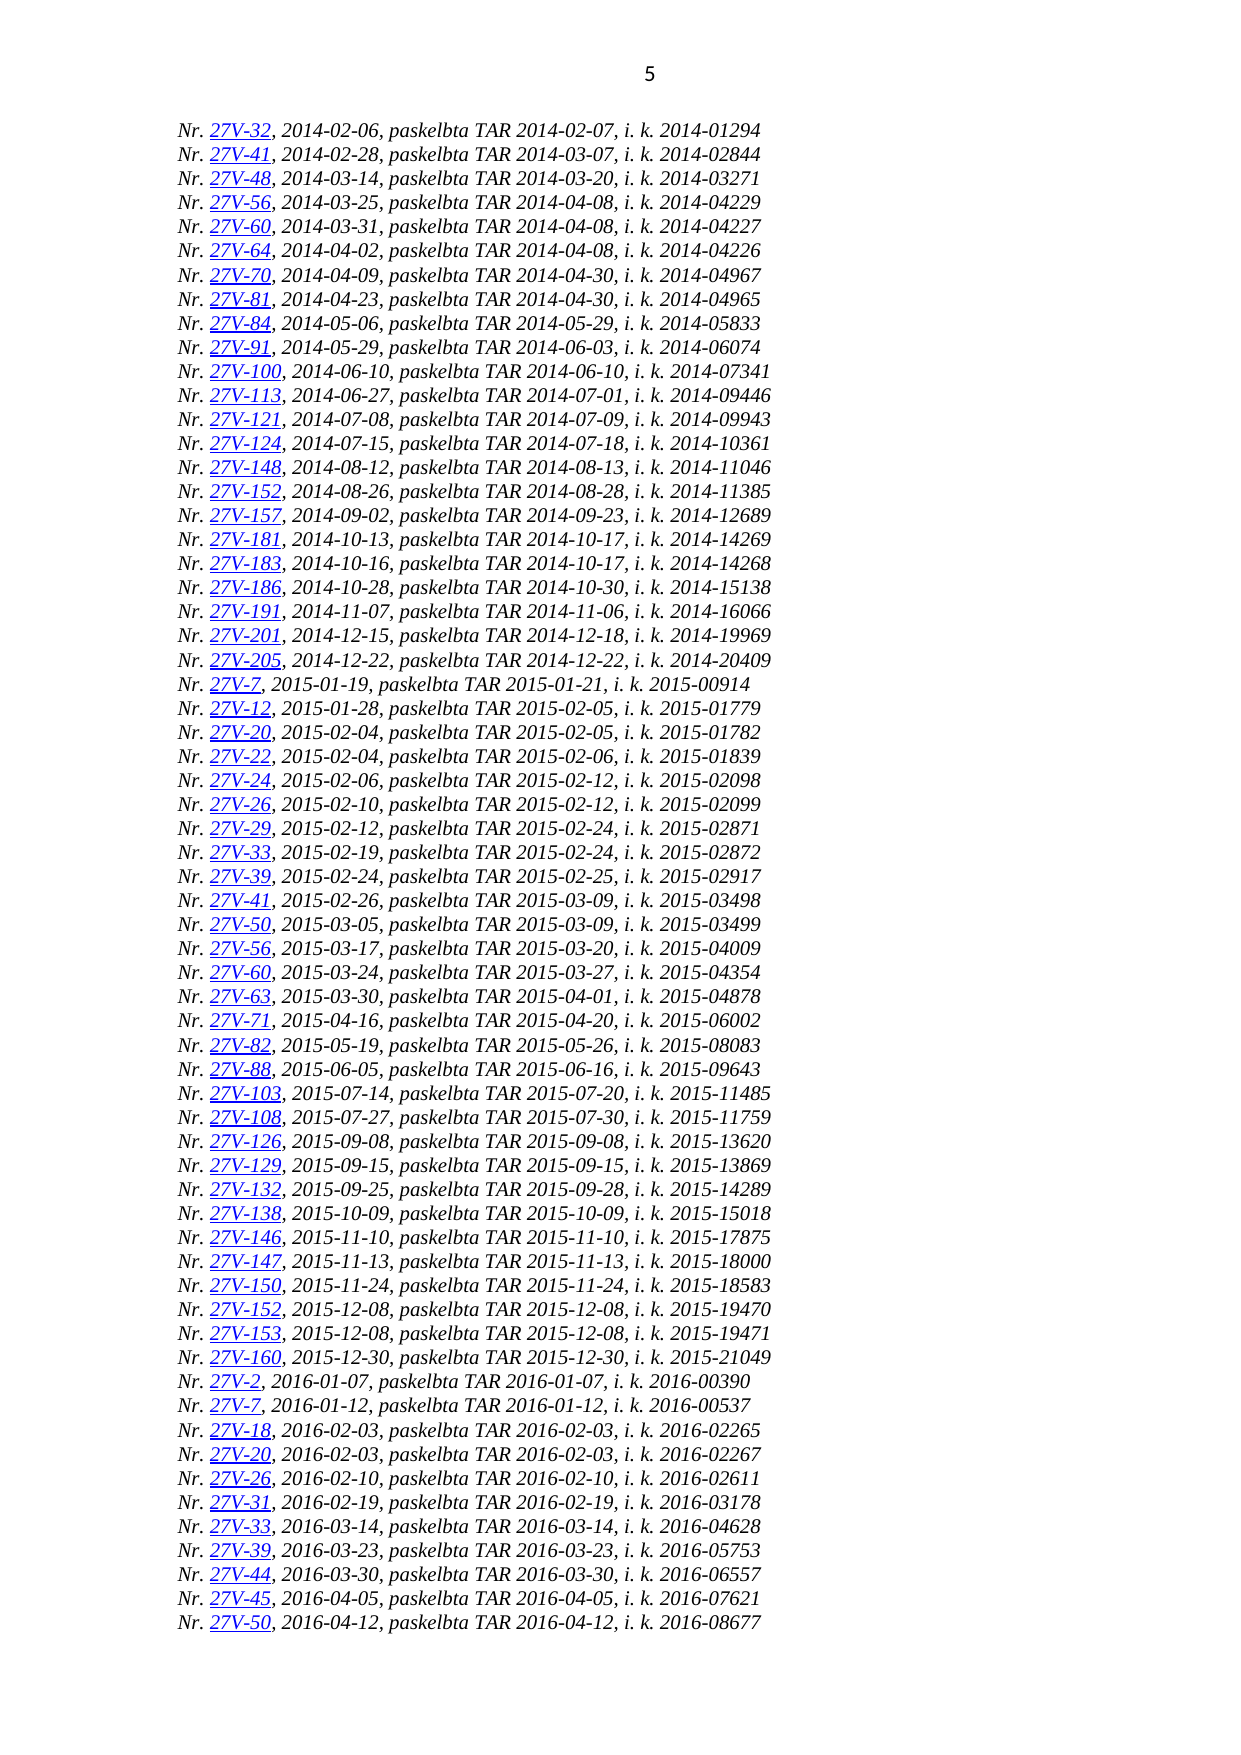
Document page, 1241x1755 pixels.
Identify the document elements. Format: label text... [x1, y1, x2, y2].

text Nr. 27V-24, 2015-02-06, paskelbta TAR 2015-02-12, i. k. 2015-02098 [177, 768, 1122, 792]
text Nr. 27V-108, 2015-07-27, paskelbta TAR 2015-07-30, i. k. 2015-11759 [177, 1105, 1122, 1129]
text Nr. 27V-126, 2015-09-08, paskelbta TAR 2015-09-08, i. k. 2015-13620 [177, 1129, 1122, 1153]
text Nr. 27V-56, 2014-03-25, paskelbta TAR 2014-04-08, i. k. 2014-04229 [177, 190, 1122, 214]
text Nr. 27V-39, 2015-02-24, paskelbta TAR 2015-02-25, i. k. 2015-02917 [177, 864, 1122, 888]
text Nr. 27V-33, 2015-02-19, paskelbta TAR 2015-02-24, i. k. 2015-02872 [177, 840, 1122, 864]
text Nr. 27V-29, 2015-02-12, paskelbta TAR 2015-02-24, i. k. 2015-02871 [177, 816, 1122, 840]
text Nr. 27V-70, 2014-04-09, paskelbta TAR 2014-04-30, i. k. 2014-04967 [177, 262, 1122, 287]
text Nr. 27V-121, 2014-07-08, paskelbta TAR 2014-07-09, i. k. 2014-09943 [177, 407, 1122, 431]
text Nr. 27V-82, 2015-05-19, paskelbta TAR 2015-05-26, i. k. 2015-08083 [177, 1032, 1122, 1057]
text Nr. 27V-20, 2016-02-03, paskelbta TAR 2016-02-03, i. k. 2016-02267 [177, 1442, 1122, 1466]
text Nr. 27V-45, 2016-04-05, paskelbta TAR 2016-04-05, i. k. 2016-07621 [177, 1586, 1122, 1610]
text Nr. 27V-26, 2016-02-10, paskelbta TAR 2016-02-10, i. k. 2016-02611 [177, 1466, 1122, 1490]
text Nr. 27V-60, 2015-03-24, paskelbta TAR 2015-03-27, i. k. 2015-04354 [177, 960, 1122, 984]
text Nr. 27V-153, 2015-12-08, paskelbta TAR 2015-12-08, i. k. 2015-19471 [177, 1321, 1122, 1345]
text Nr. 27V-50, 2016-04-12, paskelbta TAR 2016-04-12, i. k. 2016-08677 [177, 1610, 1122, 1634]
text Nr. 27V-33, 2016-03-14, paskelbta TAR 2016-03-14, i. k. 2016-04628 [177, 1514, 1122, 1538]
text Nr. 27V-124, 2014-07-15, paskelbta TAR 2014-07-18, i. k. 2014-10361 [177, 431, 1122, 455]
text Nr. 27V-186, 2014-10-28, paskelbta TAR 2014-10-30, i. k. 2014-15138 [177, 575, 1122, 599]
text Nr. 27V-148, 2014-08-12, paskelbta TAR 2014-08-13, i. k. 2014-11046 [177, 455, 1122, 479]
text Nr. 27V-20, 2015-02-04, paskelbta TAR 2015-02-05, i. k. 2015-01782 [177, 720, 1122, 744]
text Nr. 27V-71, 2015-04-16, paskelbta TAR 2015-04-20, i. k. 2015-06002 [177, 1008, 1122, 1032]
text Nr. 27V-22, 2015-02-04, paskelbta TAR 2015-02-06, i. k. 2015-01839 [177, 744, 1122, 768]
text Nr. 27V-56, 2015-03-17, paskelbta TAR 2015-03-20, i. k. 2015-04009 [177, 936, 1122, 960]
text Nr. 27V-91, 2014-05-29, paskelbta TAR 2014-06-03, i. k. 2014-06074 [177, 335, 1122, 359]
text Nr. 27V-150, 2015-11-24, paskelbta TAR 2015-11-24, i. k. 2015-18583 [177, 1273, 1122, 1297]
text Nr. 27V-201, 2014-12-15, paskelbta TAR 2014-12-18, i. k. 2014-19969 [177, 623, 1122, 647]
text Nr. 27V-113, 2014-06-27, paskelbta TAR 2014-07-01, i. k. 2014-09446 [177, 383, 1122, 407]
text Nr. 27V-181, 2014-10-13, paskelbta TAR 2014-10-17, i. k. 2014-14269 [177, 527, 1122, 551]
text Nr. 27V-26, 2015-02-10, paskelbta TAR 2015-02-12, i. k. 2015-02099 [177, 792, 1122, 816]
text Nr. 27V-84, 2014-05-06, paskelbta TAR 2014-05-29, i. k. 2014-05833 [177, 311, 1122, 335]
text Nr. 27V-7, 2016-01-12, paskelbta TAR 2016-01-12, i. k. 2016-00537 [177, 1393, 1122, 1417]
text Nr. 27V-160, 2015-12-30, paskelbta TAR 2015-12-30, i. k. 2015-21049 [177, 1345, 1122, 1369]
text Nr. 27V-44, 2016-03-30, paskelbta TAR 2016-03-30, i. k. 2016-06557 [177, 1562, 1122, 1586]
text Nr. 27V-7, 2015-01-19, paskelbta TAR 2015-01-21, i. k. 2015-00914 [177, 672, 1122, 696]
text Nr. 27V-103, 2015-07-14, paskelbta TAR 2015-07-20, i. k. 2015-11485 [177, 1081, 1122, 1105]
text Nr. 27V-88, 2015-06-05, paskelbta TAR 2015-06-16, i. k. 2015-09643 [177, 1057, 1122, 1081]
text Nr. 27V-152, 2014-08-26, paskelbta TAR 2014-08-28, i. k. 2014-11385 [177, 479, 1122, 503]
text Nr. 27V-48, 2014-03-14, paskelbta TAR 2014-03-20, i. k. 2014-03271 [177, 166, 1122, 190]
text Nr. 27V-50, 2015-03-05, paskelbta TAR 2015-03-09, i. k. 2015-03499 [177, 912, 1122, 936]
text Nr. 27V-147, 2015-11-13, paskelbta TAR 2015-11-13, i. k. 2015-18000 [177, 1249, 1122, 1273]
text Nr. 27V-146, 2015-11-10, paskelbta TAR 2015-11-10, i. k. 2015-17875 [177, 1225, 1122, 1249]
text Nr. 27V-12, 2015-01-28, paskelbta TAR 2015-02-05, i. k. 2015-01779 [177, 696, 1122, 720]
text Nr. 27V-191, 2014-11-07, paskelbta TAR 2014-11-06, i. k. 2014-16066 [177, 599, 1122, 623]
text Nr. 27V-157, 2014-09-02, paskelbta TAR 2014-09-23, i. k. 2014-12689 [177, 503, 1122, 527]
text Nr. 27V-152, 2015-12-08, paskelbta TAR 2015-12-08, i. k. 2015-19470 [177, 1297, 1122, 1321]
text Nr. 27V-18, 2016-02-03, paskelbta TAR 2016-02-03, i. k. 2016-02265 [177, 1417, 1122, 1442]
text Nr. 27V-31, 2016-02-19, paskelbta TAR 2016-02-19, i. k. 2016-03178 [177, 1490, 1122, 1514]
text Nr. 27V-63, 2015-03-30, paskelbta TAR 2015-04-01, i. k. 2015-04878 [177, 984, 1122, 1008]
text Nr. 27V-64, 2014-04-02, paskelbta TAR 2014-04-08, i. k. 2014-04226 [177, 238, 1122, 262]
text Nr. 27V-60, 2014-03-31, paskelbta TAR 2014-04-08, i. k. 2014-04227 [177, 214, 1122, 238]
text Nr. 27V-81, 2014-04-23, paskelbta TAR 2014-04-30, i. k. 2014-04965 [177, 287, 1122, 311]
text Nr. 27V-132, 2015-09-25, paskelbta TAR 2015-09-28, i. k. 2015-14289 [177, 1177, 1122, 1201]
text Nr. 27V-205, 2014-12-22, paskelbta TAR 2014-12-22, i. k. 2014-20409 [177, 647, 1122, 672]
text Nr. 27V-32, 2014-02-06, paskelbta TAR 2014-02-07, i. k. 2014-01294 [177, 118, 1122, 142]
text Nr. 27V-100, 2014-06-10, paskelbta TAR 2014-06-10, i. k. 2014-07341 [177, 359, 1122, 383]
text Nr. 27V-41, 2015-02-26, paskelbta TAR 2015-03-09, i. k. 2015-03498 [177, 888, 1122, 912]
text Nr. 27V-39, 2016-03-23, paskelbta TAR 2016-03-23, i. k. 2016-05753 [177, 1538, 1122, 1562]
text Nr. 27V-129, 2015-09-15, paskelbta TAR 2015-09-15, i. k. 2015-13869 [177, 1153, 1122, 1177]
text Nr. 27V-2, 2016-01-07, paskelbta TAR 2016-01-07, i. k. 2016-00390 [177, 1369, 1122, 1393]
text Nr. 27V-138, 2015-10-09, paskelbta TAR 2015-10-09, i. k. 2015-15018 [177, 1201, 1122, 1225]
text Nr. 27V-41, 2014-02-28, paskelbta TAR 2014-03-07, i. k. 2014-02844 [177, 142, 1122, 166]
text Nr. 27V-183, 2014-10-16, paskelbta TAR 2014-10-17, i. k. 2014-14268 [177, 551, 1122, 575]
